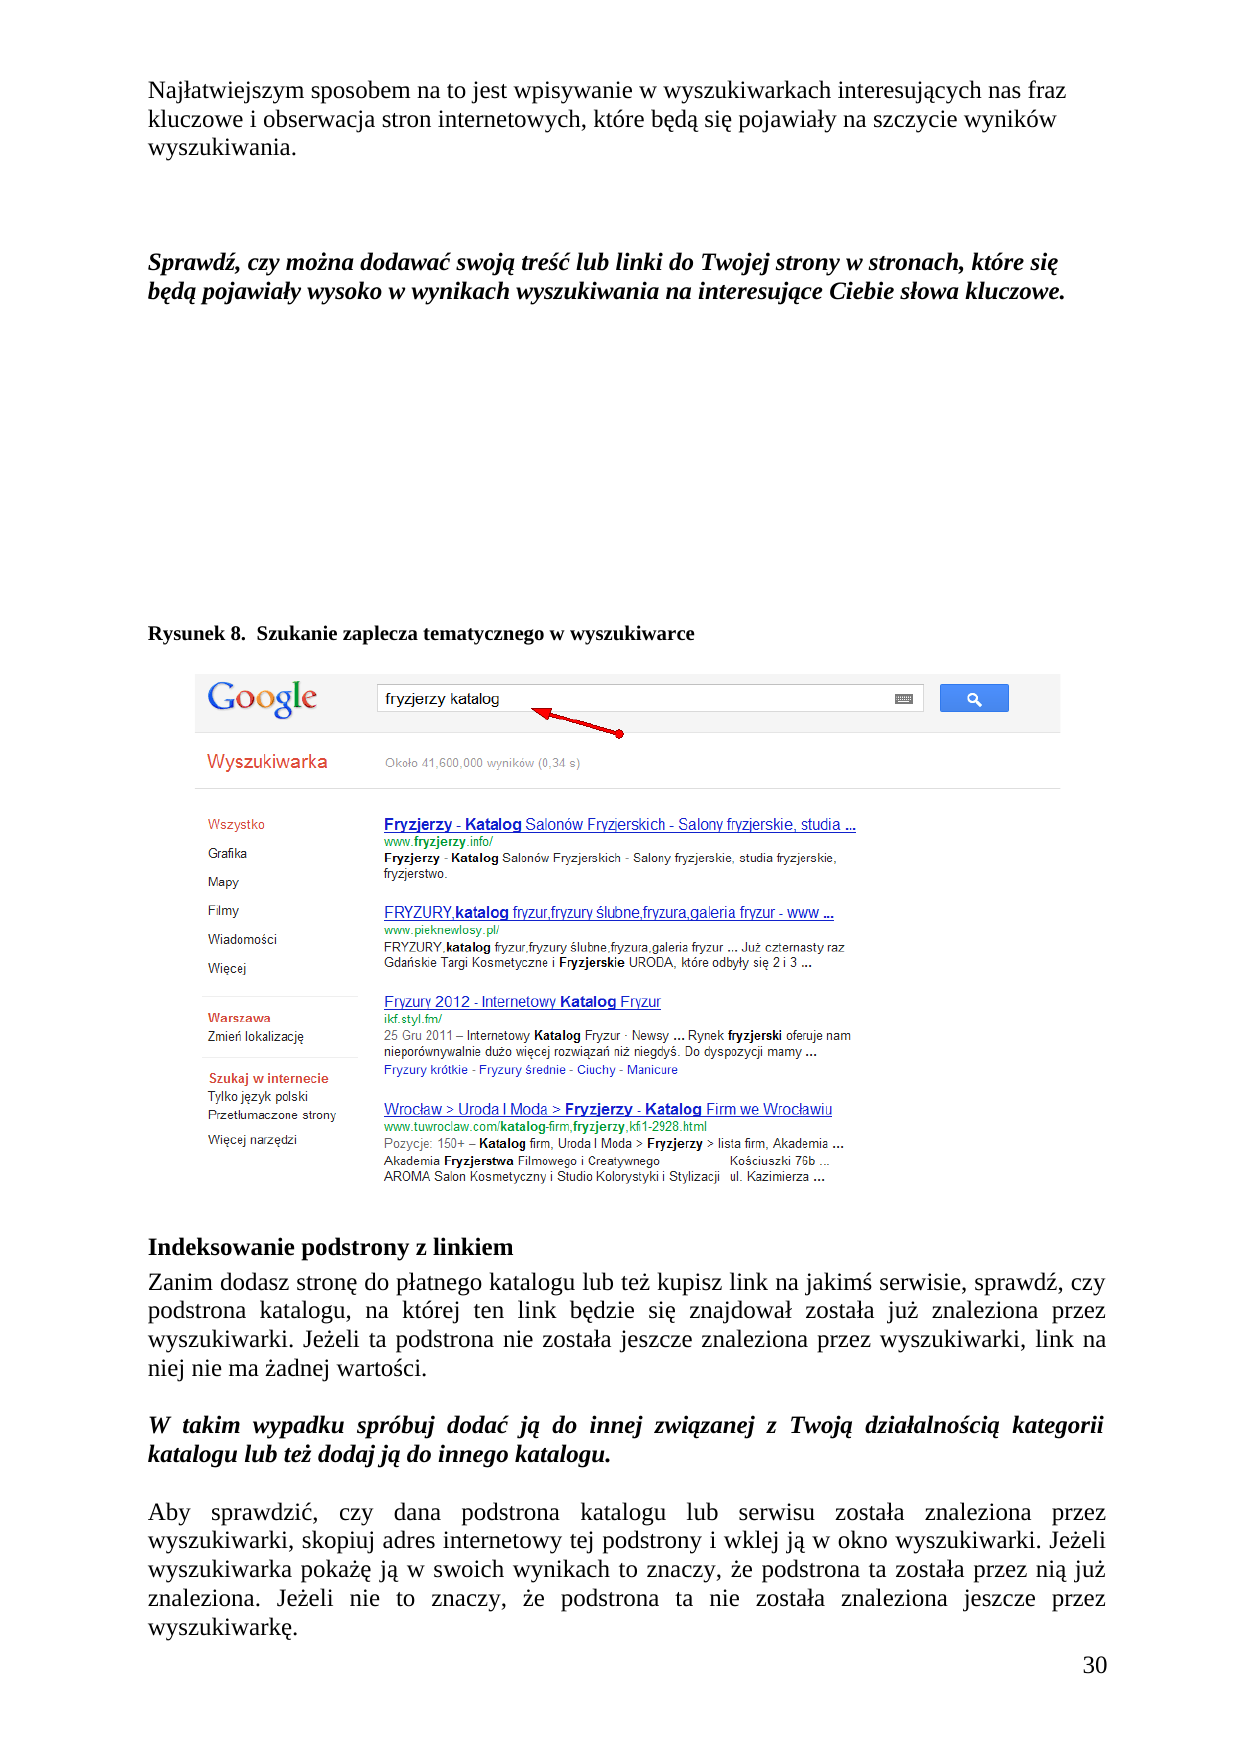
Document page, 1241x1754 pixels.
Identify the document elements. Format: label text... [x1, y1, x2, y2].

text Sprawdź, czy można dodawać swoją treść lub linki do Twojej strony w stronach, które się będą pojawiały wysoko w wynikach wyszukiwania na interesujące Ciebie słowa kluczowe. [148, 247, 1107, 305]
text W takim wypadku spróbuj dodać ją do innej związanej z Twoją działalnością kategorii katalogu lub też dodaj ją do innego katalogu. [148, 1411, 1107, 1468]
text Najłatwiejszym sposobem na to jest wpisywanie w wyszukiwarkach interesujących nas fraz kluczowe i obserwacja stron internetowych, które będą się pojawiały na szczycie wyników wyszukiwania. [148, 75, 1107, 161]
text Zanim dodasz stronę do płatnego katalogu lub też kupisz link na jakimś serwisie, sprawdź, czy podstrona katalogu, na której ten link będzie się znajdował została już znaleziona przez wyszukiwarki. Jeżeli ta podstrona nie została jeszcze znaleziona przez wyszukiwarki, link na niej nie ma żadnej wartości. [148, 1267, 1107, 1382]
subtitle Indeksowanie podstrony z linkiem [148, 1232, 1107, 1261]
text Aby sprawdzić, czy dana podstrona katalogu lub serwisu została znaleziona przez wyszukiwarki, skopiuj adres internetowy tej podstrony i wklej ją w okno wyszukiwarki. Jeżeli wyszukiwarka pokażę ją w swoich wynikach to znaczy, że podstrona ta została przez nią już znaleziona. Jeżeli nie to znaczy, że podstrona ta nie została znaleziona jeszcze przez wyszukiwarkę. [148, 1497, 1107, 1641]
text Rysunek 8. Szukanie zaplecza tematycznego w wyszukiwarce [148, 621, 1107, 645]
